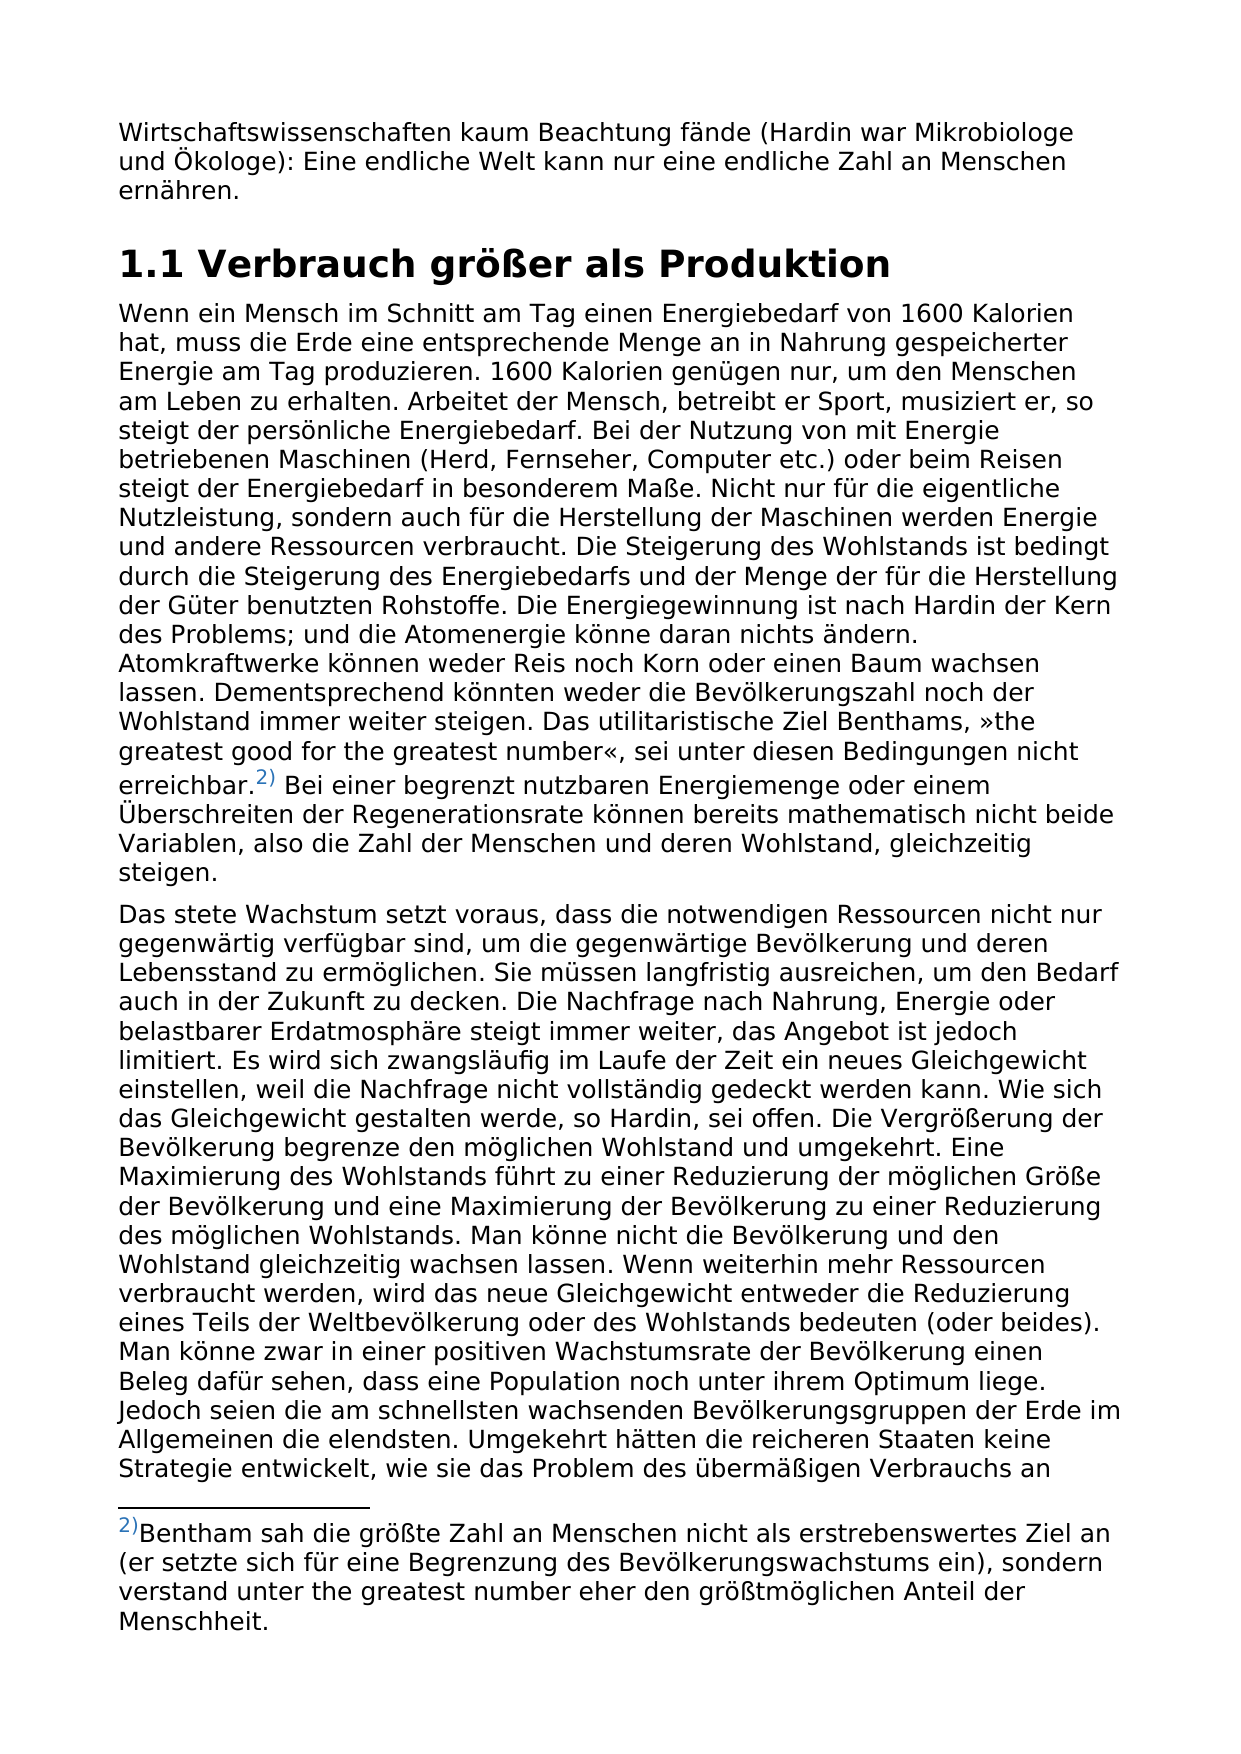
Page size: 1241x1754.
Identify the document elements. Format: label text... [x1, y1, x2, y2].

text Das stete Wachstum setzt voraus, dass die notwendigen Ressourcen nicht nur gegenwärtig verfügbar sind, um die gegenwärtige Bevölkerung und deren Lebensstand zu ermöglichen. Sie müssen langfristig ausreichen, um den Bedarf auch in der Zukunft zu decken. Die Nachfrage nach Nahrung, Energie oder belastbarer Erdatmosphäre steigt immer weiter, das Angebot ist jedoch limitiert. Es wird sich zwangsläufig im Laufe der Zeit ein neues Gleichgewicht einstellen, weil die Nachfrage nicht vollständig gedeckt werden kann. Wie sich das Gleichgewicht gestalten werde, so Hardin, sei offen. Die Vergrößerung der Bevölkerung begrenze den möglichen Wohlstand und umgekehrt. Eine Maximierung des Wohlstands führt zu einer Reduzierung der möglichen Größe der Bevölkerung und eine Maximierung der Bevölkerung zu einer Reduzierung des möglichen Wohlstands. Man könne nicht die Bevölkerung und den Wohlstand gleichzeitig wachsen lassen. Wenn weiterhin mehr Ressourcen verbraucht werden, wird das neue Gleichgewicht entweder die Reduzierung eines Teils der Weltbevölkerung oder des Wohlstands bedeuten (oder beides). Man könne zwar in einer positiven Wachstumsrate der Bevölkerung einen Beleg dafür sehen, dass eine Population noch unter ihrem Optimum liege. Jedoch seien die am schnellsten wachsenden Bevölkerungsgruppen der Erde im Allgemeinen die elendsten. Umgekehrt hätten die reicheren Staaten keine Strategie entwickelt, wie sie das Problem des übermäßigen Verbrauchs an [118, 900, 1122, 1483]
text Wenn ein Mensch im Schnitt am Tag einen Energiebedarf von 1600 Kalorien hat, muss die Erde eine entsprechende Menge an in Nahrung gespeicherter Energie am Tag produzieren. 1600 Kalorien genügen nur, um den Menschen am Leben zu erhalten. Arbeitet der Mensch, betreibt er Sport, musiziert er, so steigt der persönliche Energiebedarf. Bei der Nutzung von mit Energie betriebenen Maschinen (Herd, Fernseher, Computer etc.) oder beim Reisen steigt der Energiebedarf in besonderem Maße. Nicht nur für die eigentliche Nutzleistung, sondern auch für die Herstellung der Maschinen werden Energie und andere Ressourcen verbraucht. Die Steigerung des Wohlstands ist bedingt durch die Steigerung des Energiebedarfs und der Menge der für die Herstellung der Güter benutzten Rohstoffe. Die Energiegewinnung ist nach Hardin der Kern des Problems; und die Atomenergie könne daran nichts ändern. Atomkraftwerke können weder Reis noch Korn oder einen Baum wachsen lassen. Dementsprechend könnten weder die Bevölkerungszahl noch der Wohlstand immer weiter steigen. Das utilitaristische Ziel Benthams, »the greatest good for the greatest number«, sei unter diesen Bedingungen nicht erreichbar. Bei einer begrenzt nutzbaren Energiemenge oder einem Überschreiten der Regenerationsrate können bereits mathematisch nicht beide Variablen, also die Zahl der Menschen und deren Wohlstand, gleichzeitig steigen. [118, 299, 1122, 887]
text Wirtschaftswissenschaften kaum Beachtung fände (Hardin war Mikrobiologe und Ökologe): Eine endliche Welt kann nur eine endliche Zahl an Menschen ernähren. [118, 118, 1122, 206]
text Bentham sah die größte Zahl an Menschen nicht als erstrebenswertes Ziel an (er setzte sich für eine Begrenzung des Bevölkerungswachstums ein), sondern verstand unter the greatest number eher den größtmöglichen Anteil der Menschheit. [118, 1514, 1122, 1636]
subtitle 1.1 Verbrauch größer als Produktion [118, 243, 1122, 287]
